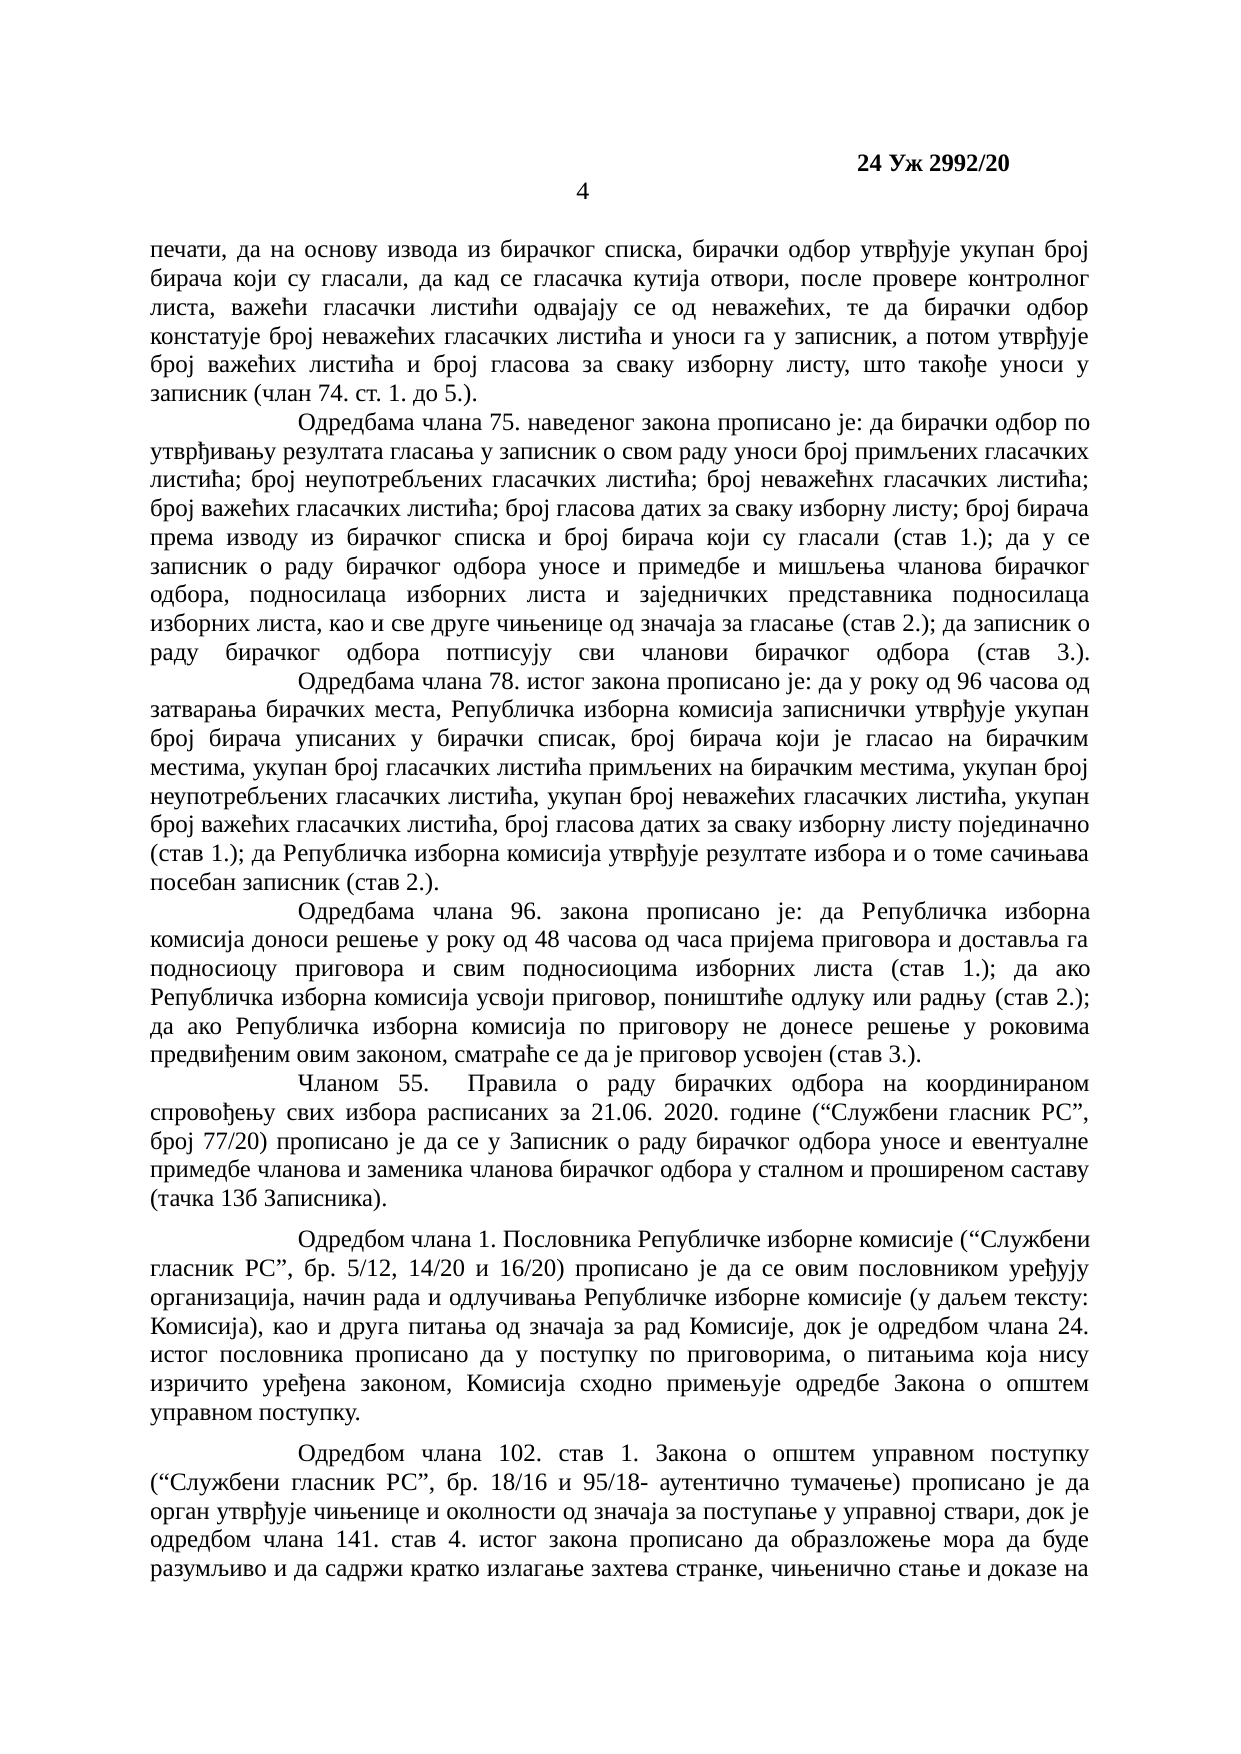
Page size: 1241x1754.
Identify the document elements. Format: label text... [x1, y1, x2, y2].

text Чланом 55. Правила о раду бирачких одбора на координираном спровођењу свих избора расписаних за 21.06. 2020. године (“Службени гласник РС”, број 77/20) прописано је да се у Записник о раду бирачког одбора уносе и евентуалне примедбе чланова и заменика чланова бирачког одбора у сталном и проширеном саставу (тачка 13б Записника). [150, 1068, 1090, 1212]
text Одредбом члана 1. Пословника Републичке изборне комисије (“Службени гласник РС”, бр. 5/12, 14/20 и 16/20) прописано је да се овим пословником уређују организација, начин рада и одлучивања Републичке изборне комисије (у даљем тексту: Комисија), као и друга питања од значаја за рад Комисије, док је одредбом члана 24. истог пословника прописано да у поступку по приговорима, о питањима која нису изричито уређена законом, Комисија сходно примењује одредбе Закона о општем управном поступку. [150, 1224, 1090, 1426]
text Одредбом члана 102. став 1. Закона о општем управном поступку (“Службени гласник РС”, бр. 18/16 и 95/18- аутентично тумачење) прописано је да орган утврђује чињенице и околности од значаја за поступање у управној ствари, док је одредбом члана 141. став 4. истог закона прописано да образложење мора да буде разумљиво и да садржи кратко излагање захтева странке, чињенично стање и доказе на [150, 1438, 1090, 1582]
text печати, да на основу извода из бирачког списка, бирачки одбор утврђује укупан број бирача који су гласали, да кад се гласачка кутија отвори, после провере контролног листа, важећи гласачки листићи одвајају се од неважећих, те да бирачки одбор констатује број неважећих гласачких листића и уноси га у записник, а потом утврђује број важећих листића и број гласова за сваку изборну листу, што такође уноси у записник (члан 74. ст. 1. до 5.). [150, 234, 1090, 407]
text Одредбама члана 96. закона прописано је: да Републичка изборна комисија доноси решење у року од 48 часова од часа пријема приговора и доставља га подносиоцу приговора и свим подносиоцима изборних листа (став 1.); да ако Републичка изборна комисија усвоји приговор, поништиће одлуку или радњу (став 2.); да ако Републичка изборна комисија по приговору не донесе решење у роковима предвиђеним овим законом, сматраће се да је приговор усвојен (став 3.). [150, 896, 1090, 1068]
text Одредбама члана 75. наведеног закона прописано је: да бирачки одбор по утврђивању резултата гласања у записник о свом раду уноси број примљених гласачких листића; број неупотребљених гласачких листића; број неважећнх гласачких листића; број важећих гласачких листића; број гласова датих за сваку изборну листу; број бирача према изводу из бирачког списка и број бирача који су гласали (став 1.); да у се записник о раду бирачког одбора уносе и примедбе и мишљења чланова бирачког одбора, подносилаца изборних листа и заједничких представника подносилаца изборних листа, као и све друге чињенице од значаја за гласање (став 2.); да записник о раду бирачког одбора потписују сви чланови бирачког одбора (став 3.). Одредбама члана 78. истог закона прописано је: да у року од 96 часова од затварања бирачких места, Републичка изборна комисија записнички утврђује укупан број бирача уписаних у бирачки списак, број бирача који је гласао на бирачким местима, укупан број гласачких листића примљених на бирачким местима, укупан број неупотребљених гласачких листића, укупан број неважећих гласачких листића, укупан број важећих гласачких листића, број гласова датих за сваку изборну листу појединачно (став 1.); да Републичка изборна комисија утврђује резултате избора и о томе сачињава посебан записник (став 2.). [150, 407, 1090, 896]
